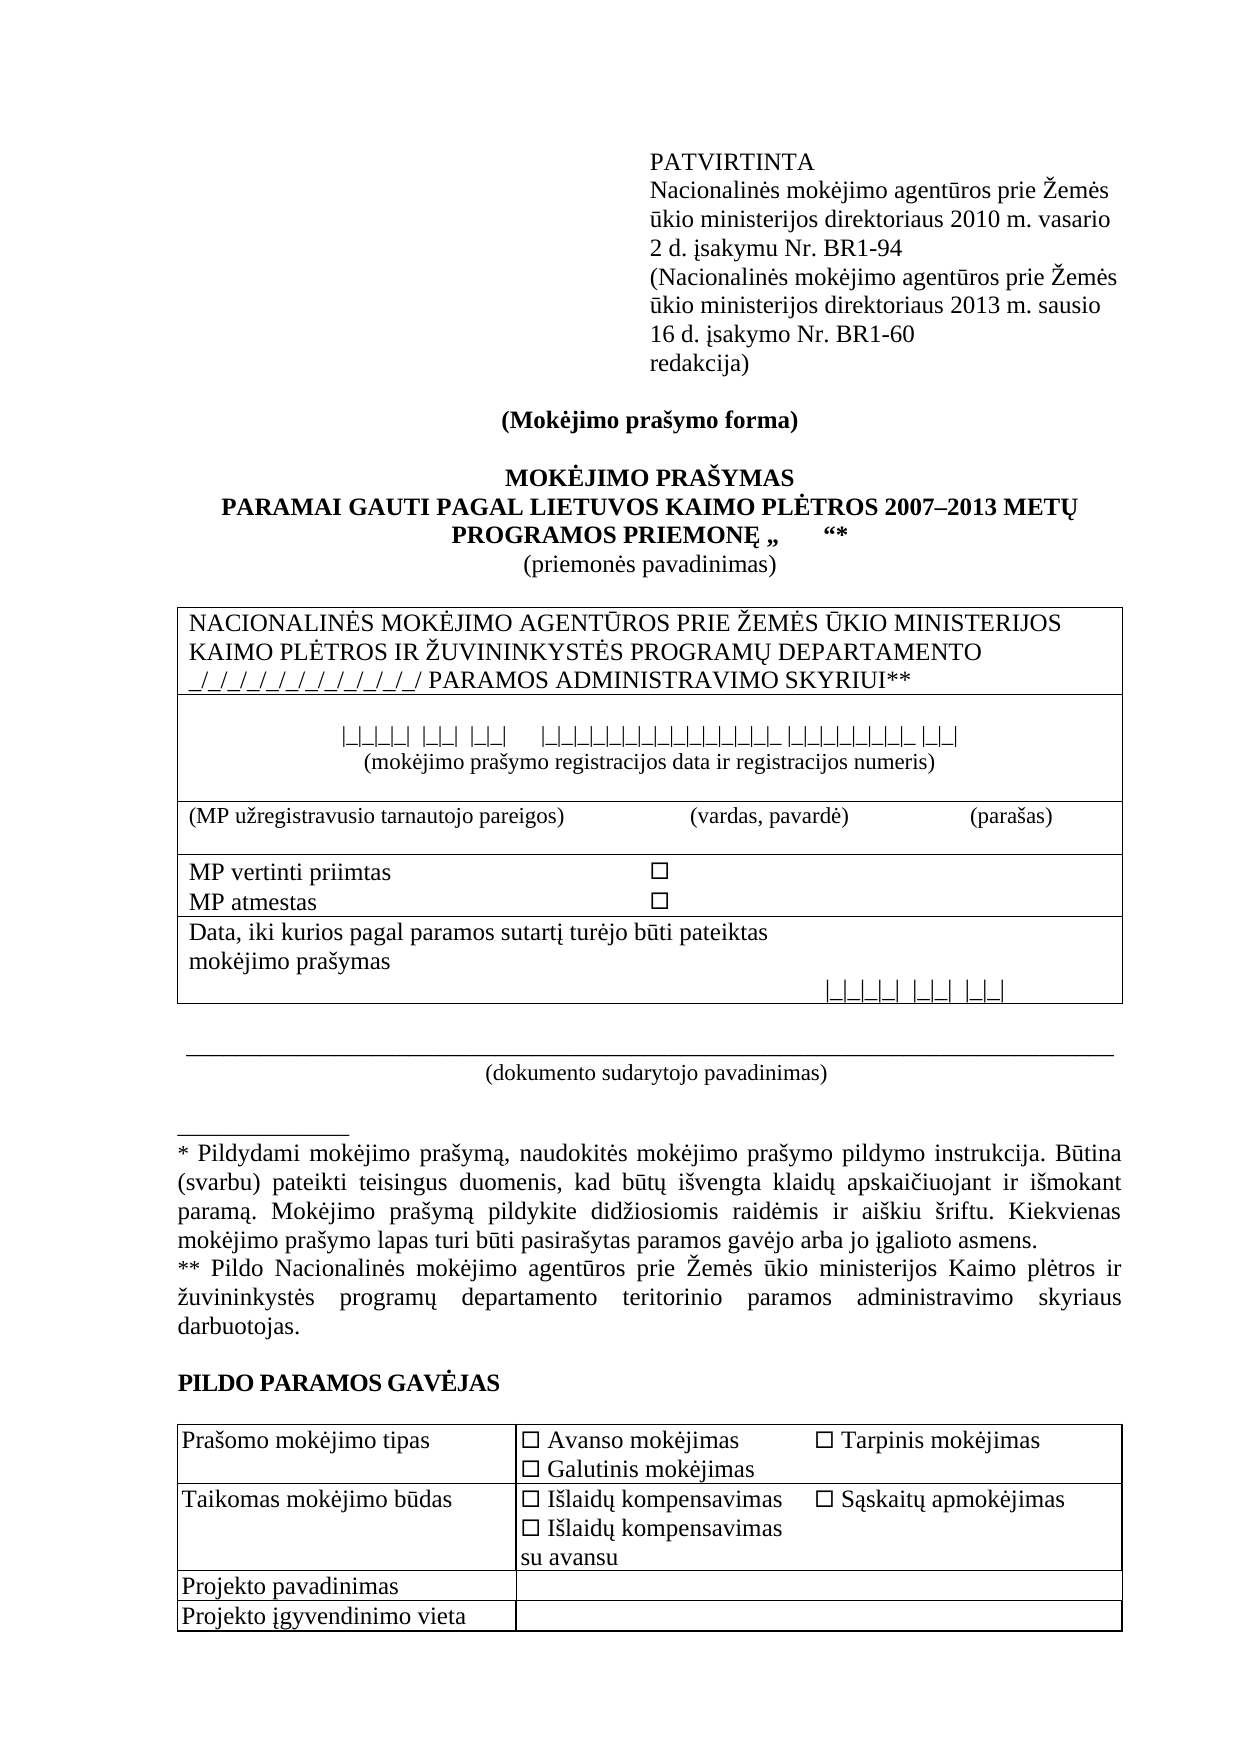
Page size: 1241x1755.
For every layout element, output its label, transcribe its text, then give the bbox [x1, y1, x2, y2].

table_cell [] [638, 887, 901, 916]
text PILDO PARAMOS GAVĖJAS [178, 1368, 1122, 1397]
table_cell [1089, 975, 1122, 1003]
table_cell [810, 1571, 1122, 1600]
table_cell [517, 1571, 810, 1600]
text ** Pildo Nacionalinės mokėjimo agentūros prie Žemės ūkio ministerijos Kaimo plėtros ir žuvininkystės programų departamento teritorinio paramos administravimo skyriaus darbuotojas. [177, 1253, 1122, 1340]
table_cell [517, 1601, 810, 1630]
table_cell [178, 975, 813, 1003]
table_cell |_|_|_|_| |_|_| |_|_| [814, 975, 1088, 1003]
table_header Prašomo mokėjimo tipas [178, 1425, 515, 1483]
table_cell (MP užregistravusio tarnautojo pareigos) [178, 802, 638, 854]
table_cell MP atmestas [178, 887, 638, 916]
text (Nacionalinės mokėjimo agentūros prie Žemės ūkio ministerijos direktoriaus 2013 m. sausio 16 d. įsakymo Nr. BR1-60 [649, 262, 1122, 348]
table_cell [] Sąskaitų apmokėjimas [810, 1484, 1121, 1570]
text PARAMAI GAUTI pagal LIETUVOS Kaimo plėtros 2007–2013 metų PROGRAMOS priemonę „ “* [177, 492, 1122, 549]
text _ [177, 1031, 1122, 1059]
text (dokumento sudarytojo pavadinimas) [191, 1059, 1122, 1086]
text * Pildydami mokėjimo prašymą, naudokitės mokėjimo prašymo pildymo instrukcija. Būtina (svarbu) pateikti teisingus duomenis, kad būtų išvengta klaidų apskaičiuojant ir išmokant paramą. Mokėjimo prašymą pildykite didžiosiomis raidėmis ir aiškiu šriftu. Kiekvienas mokėjimo prašymo lapas turi būti pasirašytas paramos gavėjo arba jo įgalioto asmens. [177, 1138, 1122, 1253]
table_cell [1089, 917, 1122, 974]
table_cell (parašas) [901, 802, 1122, 854]
text _______________ [177, 1112, 1122, 1138]
table_cell [] Išlaidų kompensavimas [] Išlaidų kompensavimas su avansu [517, 1484, 810, 1570]
table_cell [810, 1601, 1121, 1630]
table_header Nacionalinės mokėjimo agentŪros prie žemės ūkio ministerijos KAIMO PLĖTROS IR ŽUVININKYSTĖS PROGRAMŲ departamento _/_/_/_/_/_/_/_/_/_/_/_/ paramos administravimo skyriui** [178, 608, 1122, 694]
table_cell (vardas, pavardė) [638, 802, 901, 854]
text PATVIRTINTA [649, 147, 1122, 176]
table_cell [814, 917, 1088, 974]
table_cell MP vertinti priimtas [178, 855, 638, 887]
table_cell Projekto įgyvendinimo vieta [178, 1601, 515, 1630]
text Mokėjimo prašymas [177, 463, 1122, 492]
text (priemonės pavadinimas) [177, 549, 1122, 578]
table_cell [901, 887, 1122, 916]
table_header [] Tarpinis mokėjimas [810, 1425, 1121, 1483]
text Nacionalinės mokėjimo agentūros prie Žemės ūkio ministerijos direktoriaus 2010 m. vasario 2 d. įsakymu Nr. BR1-94 [649, 176, 1122, 262]
text (Mokėjimo prašymo forma) [177, 406, 1122, 434]
table_cell Taikomas mokėjimo būdas [178, 1484, 515, 1570]
table_cell [901, 855, 1122, 887]
table_cell Projekto pavadinimas [178, 1571, 516, 1600]
text redakcija) [649, 348, 1122, 377]
table_cell |_|_|_|_| |_|_| |_|_| |_|_|_|_|_|_|_|_|_|_|_|_|_|_|_ |_|_|_|_|_|_|_|_ |_|_| (mokėjimo prašymo registracijos data ir registracijos numeris) [178, 695, 1122, 801]
table_header [] Avanso mokėjimas [] Galutinis mokėjimas [517, 1425, 810, 1483]
table_cell [] [638, 855, 901, 887]
table_cell Data, iki kurios pagal paramos sutartį turėjo būti pateiktas mokėjimo prašymas [178, 917, 813, 974]
